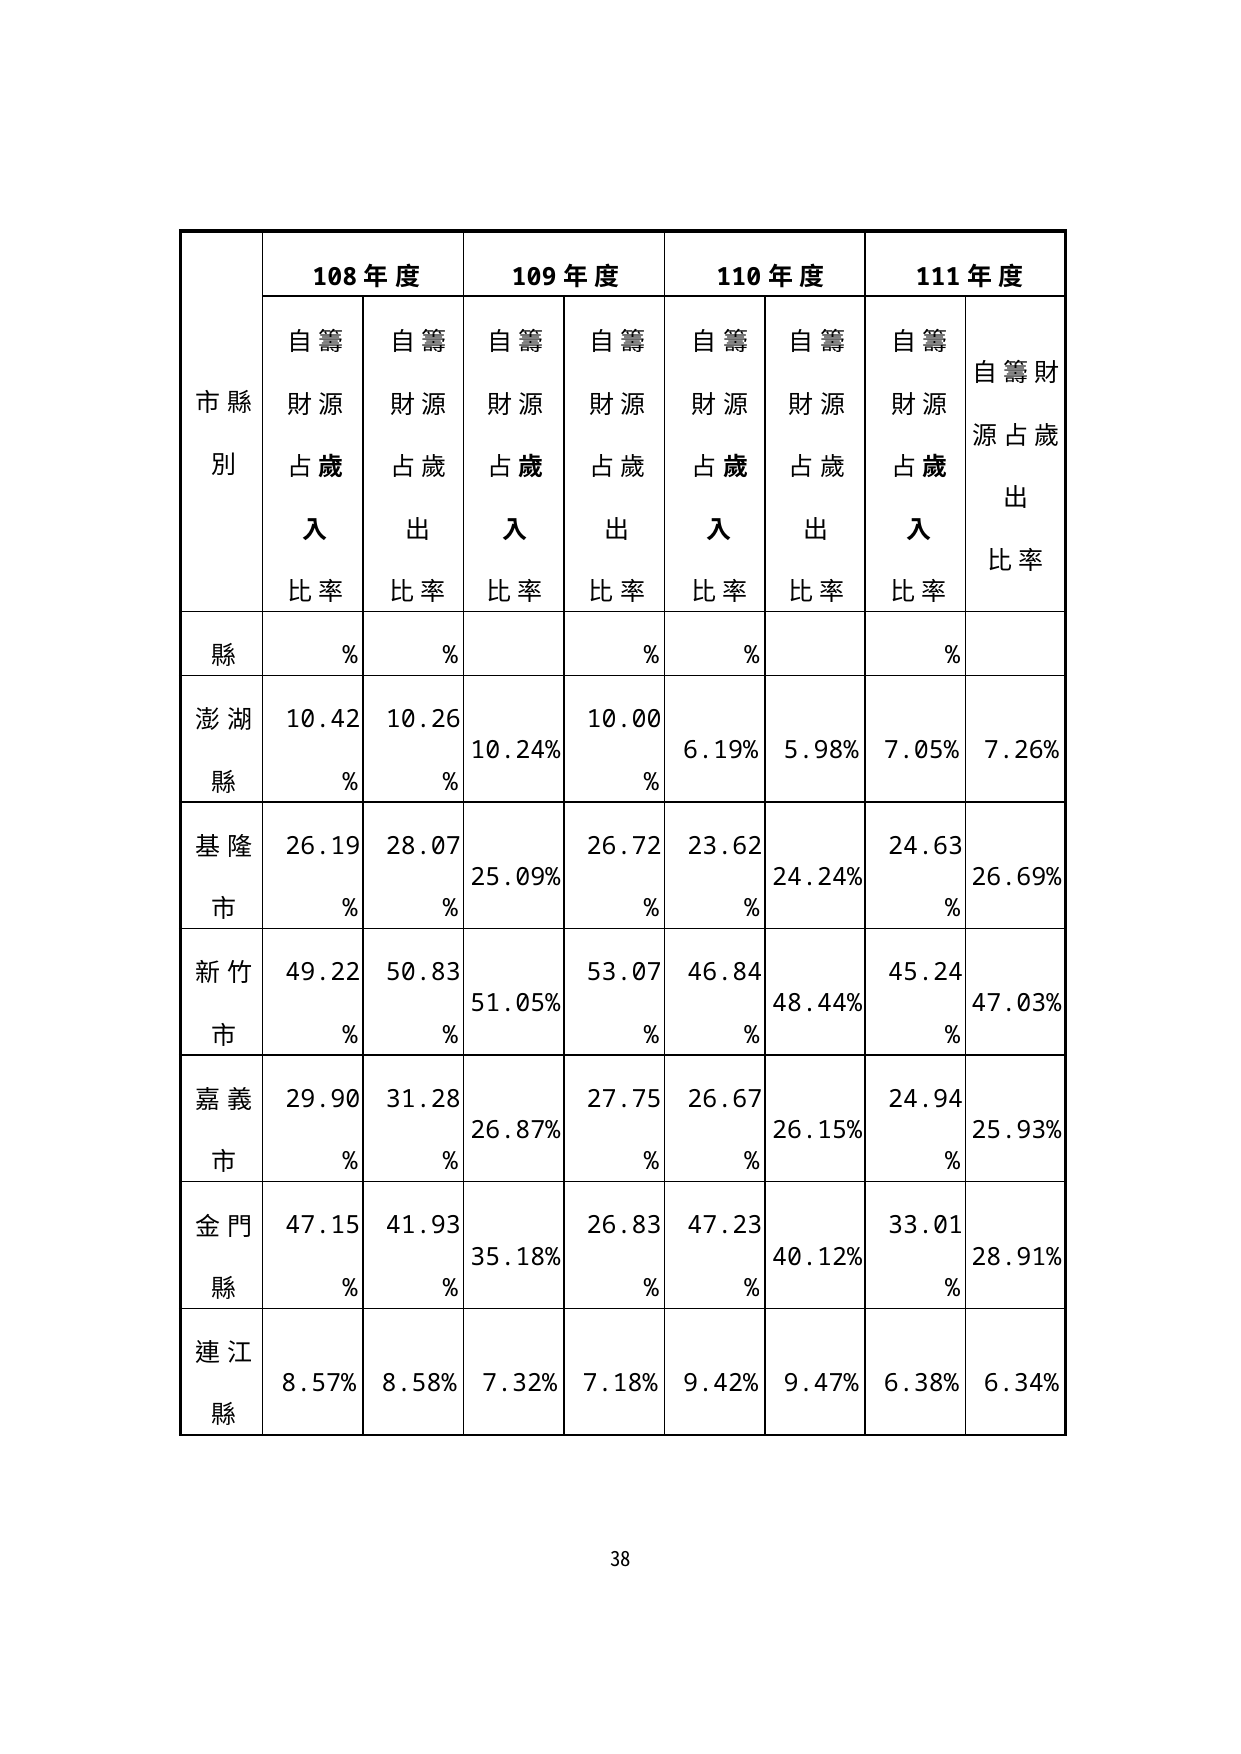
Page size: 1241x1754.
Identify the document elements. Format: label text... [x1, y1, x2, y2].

table_cell 27.75% [565, 1056, 664, 1181]
table_cell 嘉義市 [182, 1056, 262, 1181]
table_cell 7.26% [966, 676, 1064, 801]
table_cell 7.32% [464, 1309, 563, 1434]
table_cell 35.18% [464, 1182, 563, 1307]
table_cell 8.58% [364, 1309, 463, 1434]
table_cell 5.98% [766, 676, 864, 801]
table_cell [966, 612, 1064, 674]
table_cell 自籌財源占歲入 比率 [665, 297, 764, 611]
table_cell 7.05% [866, 676, 965, 801]
table_cell 自籌財源占歲出 比率 [364, 297, 463, 611]
table_cell % [263, 612, 362, 674]
table_cell 新竹市 [182, 929, 262, 1054]
table_cell 26.69% [966, 803, 1064, 928]
table_cell % [665, 612, 764, 674]
table_cell 47.03% [966, 929, 1064, 1054]
table_cell 金門縣 [182, 1182, 262, 1307]
table_cell 46.84% [665, 929, 764, 1054]
table_cell 6.38% [866, 1309, 965, 1434]
table_cell 9.42% [665, 1309, 764, 1434]
table_cell 澎湖縣 [182, 676, 262, 801]
table_cell 自籌財源占歲出 比率 [766, 297, 864, 611]
table_cell 10.42% [263, 676, 362, 801]
table_cell 25.93% [966, 1056, 1064, 1181]
table_cell 縣 [182, 612, 262, 674]
table_cell 8.57% [263, 1309, 362, 1434]
table_cell % [565, 612, 664, 674]
table_cell 10.00% [565, 676, 664, 801]
table_cell 自籌財源占歲出 比率 [565, 297, 664, 611]
table_cell 自籌財源占歲入 比率 [464, 297, 563, 611]
table_cell 33.01% [866, 1182, 965, 1307]
table_cell 自籌財源占歲入 比率 [263, 297, 362, 611]
table_cell 10.26% [364, 676, 463, 801]
table_cell 23.62% [665, 803, 764, 928]
table_header 109年度 [464, 233, 664, 295]
table_cell 6.19% [665, 676, 764, 801]
table_cell 29.90% [263, 1056, 362, 1181]
table_cell 31.28% [364, 1056, 463, 1181]
table_cell 9.47% [766, 1309, 864, 1434]
table_cell % [866, 612, 965, 674]
table_cell 45.24% [866, 929, 965, 1054]
table_cell 51.05% [464, 929, 563, 1054]
table_cell 25.09% [464, 803, 563, 928]
table_cell 7.18% [565, 1309, 664, 1434]
table_header 108年度 [263, 233, 463, 295]
table_cell 26.67% [665, 1056, 764, 1181]
table_cell % [364, 612, 463, 674]
table_cell 41.93% [364, 1182, 463, 1307]
table_cell 26.15% [766, 1056, 864, 1181]
table_cell 基隆市 [182, 803, 262, 928]
table_cell 26.72% [565, 803, 664, 928]
table_cell 49.22% [263, 929, 362, 1054]
table_cell [766, 612, 864, 674]
table_cell 26.87% [464, 1056, 563, 1181]
table_cell 24.24% [766, 803, 864, 928]
table_cell 40.12% [766, 1182, 864, 1307]
table_cell 53.07% [565, 929, 664, 1054]
table_cell 50.83% [364, 929, 463, 1054]
table_cell 48.44% [766, 929, 864, 1054]
table_cell 24.94% [866, 1056, 965, 1181]
table_cell 24.63% [866, 803, 965, 928]
table_cell 28.07% [364, 803, 463, 928]
table_cell 28.91% [966, 1182, 1064, 1307]
table_cell 47.23% [665, 1182, 764, 1307]
table_cell 自籌財源占歲出 比率 [966, 297, 1064, 611]
table_cell 26.19% [263, 803, 362, 928]
table_cell 6.34% [966, 1309, 1064, 1434]
table_cell 26.83% [565, 1182, 664, 1307]
table_header 111年度 [866, 233, 1064, 295]
table_cell 47.15% [263, 1182, 362, 1307]
table_header 市縣別 [182, 233, 262, 611]
table_cell 10.24% [464, 676, 563, 801]
table_cell 連江縣 [182, 1309, 262, 1434]
table_header 110年度 [665, 233, 864, 295]
table_cell [464, 612, 563, 674]
table_cell 自籌財源占歲入 比率 [866, 297, 965, 611]
